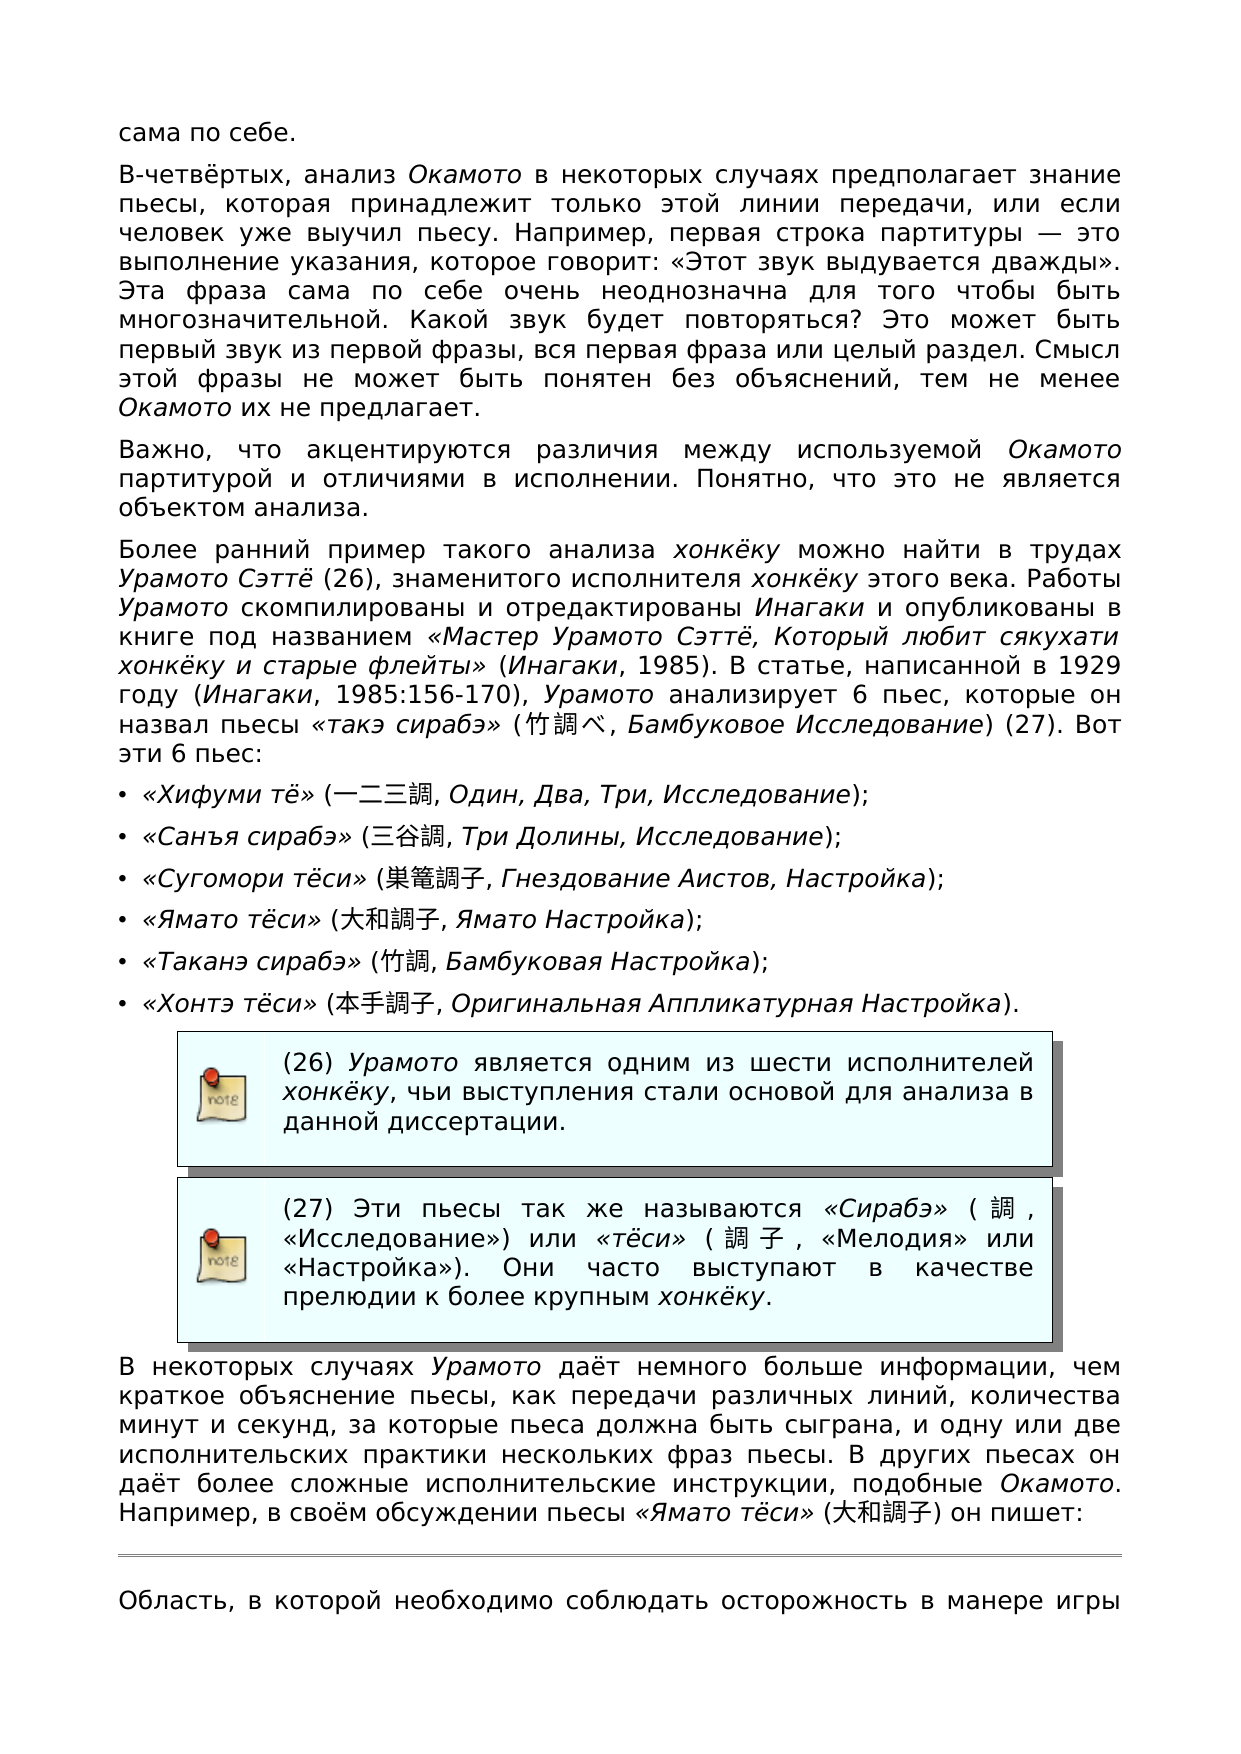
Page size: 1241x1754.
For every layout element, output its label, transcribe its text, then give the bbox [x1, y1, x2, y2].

list «Сугомори тёси» (巣篭調子, Гнездование Аистов, Настройка); [118, 864, 1122, 893]
list «Хонтэ тёси» (本手調子, Оригинальная Аппликатурная Настройка). [118, 989, 1122, 1018]
picture [183, 1061, 259, 1136]
table_header (26) Урамото является одним из шести исполнителей хонкёку, чьи выступления стали основой для анализа в данной диссертации. [265, 1032, 1052, 1166]
table_header [178, 1032, 264, 1166]
text В некоторых случаях Урамото даёт немного больше информации, чем краткое объяснение пьесы, как передачи различных линий, количества минут и секунд, за которые пьеса должна быть сыграна, и одну или две исполнительских практики нескольких фраз пьесы. В других пьесах он даёт более сложные исполнительские инструкции, подобные Окамото. Например, в своём обсуждении пьесы «Ямато тёси» (大和調子) он пишет: [118, 1352, 1122, 1527]
list «Ямато тёси» (大和調子, Ямато Настройка); [118, 906, 1122, 935]
list «Хифуми тё» (一二三調, Один, Два, Три, Исследование); [118, 781, 1122, 810]
text Область, в которой необходимо соблюдать осторожность в манере игры [118, 1586, 1122, 1615]
text В-четвёртых, анализ Окамото в некоторых случаях предполагает знание пьесы, которая принадлежит только этой линии передачи, или если человек уже выучил пьесу. Например, первая строка партитуры — это выполнение указания, которое говорит: «Этот звук выдувается дважды». Эта фраза сама по себе очень неоднозначна для того чтобы быть многозначительной. Какой звук будет повторяться? Это может быть первый звук из первой фразы, вся первая фраза или целый раздел. Смысл этой фразы не может быть понятен без объяснений, тем не менее Окамото их не предлагает. [118, 160, 1122, 422]
list «Таканэ сирабэ» (竹調, Бамбуковая Настройка); [118, 947, 1122, 976]
table_header (27) Эти пьесы так же называются «Сирабэ» (調, «Исследование») или «тёси» (調子, «Мелодия» или «Настройка»). Они часто выступают в качестве прелюдии к более крупным хонкёку. [265, 1178, 1052, 1342]
text Более ранний пример такого анализа хонкёку можно найти в трудах Урамото Сэттё (26), знаменитого исполнителя хонкёку этого века. Работы Урамото скомпилированы и отредактированы Инагаки и опубликованы в книге под названием «Мастер Урамото Сэттё, Который любит сякухати хонкёку и старые флейты» (Инагаки, 1985). В статье, написанной в 1929 году (Инагаки, 1985:156-170), Урамото анализирует 6 пьес, которые он назвал пьесы «такэ сирабэ» (竹調べ, Бамбуковое Исследование) (27). Вот эти 6 пьес: [118, 535, 1122, 768]
text Важно, что акцентируются различия между используемой Окамото партитурой и отличиями в исполнении. Понятно, что это не является объектом анализа. [118, 435, 1122, 522]
picture [183, 1221, 259, 1297]
list «Санъя сирабэ» (三谷調, Три Долины, Исследование); [118, 822, 1122, 851]
text сама по себе. [118, 118, 1122, 147]
table_header [178, 1178, 264, 1342]
